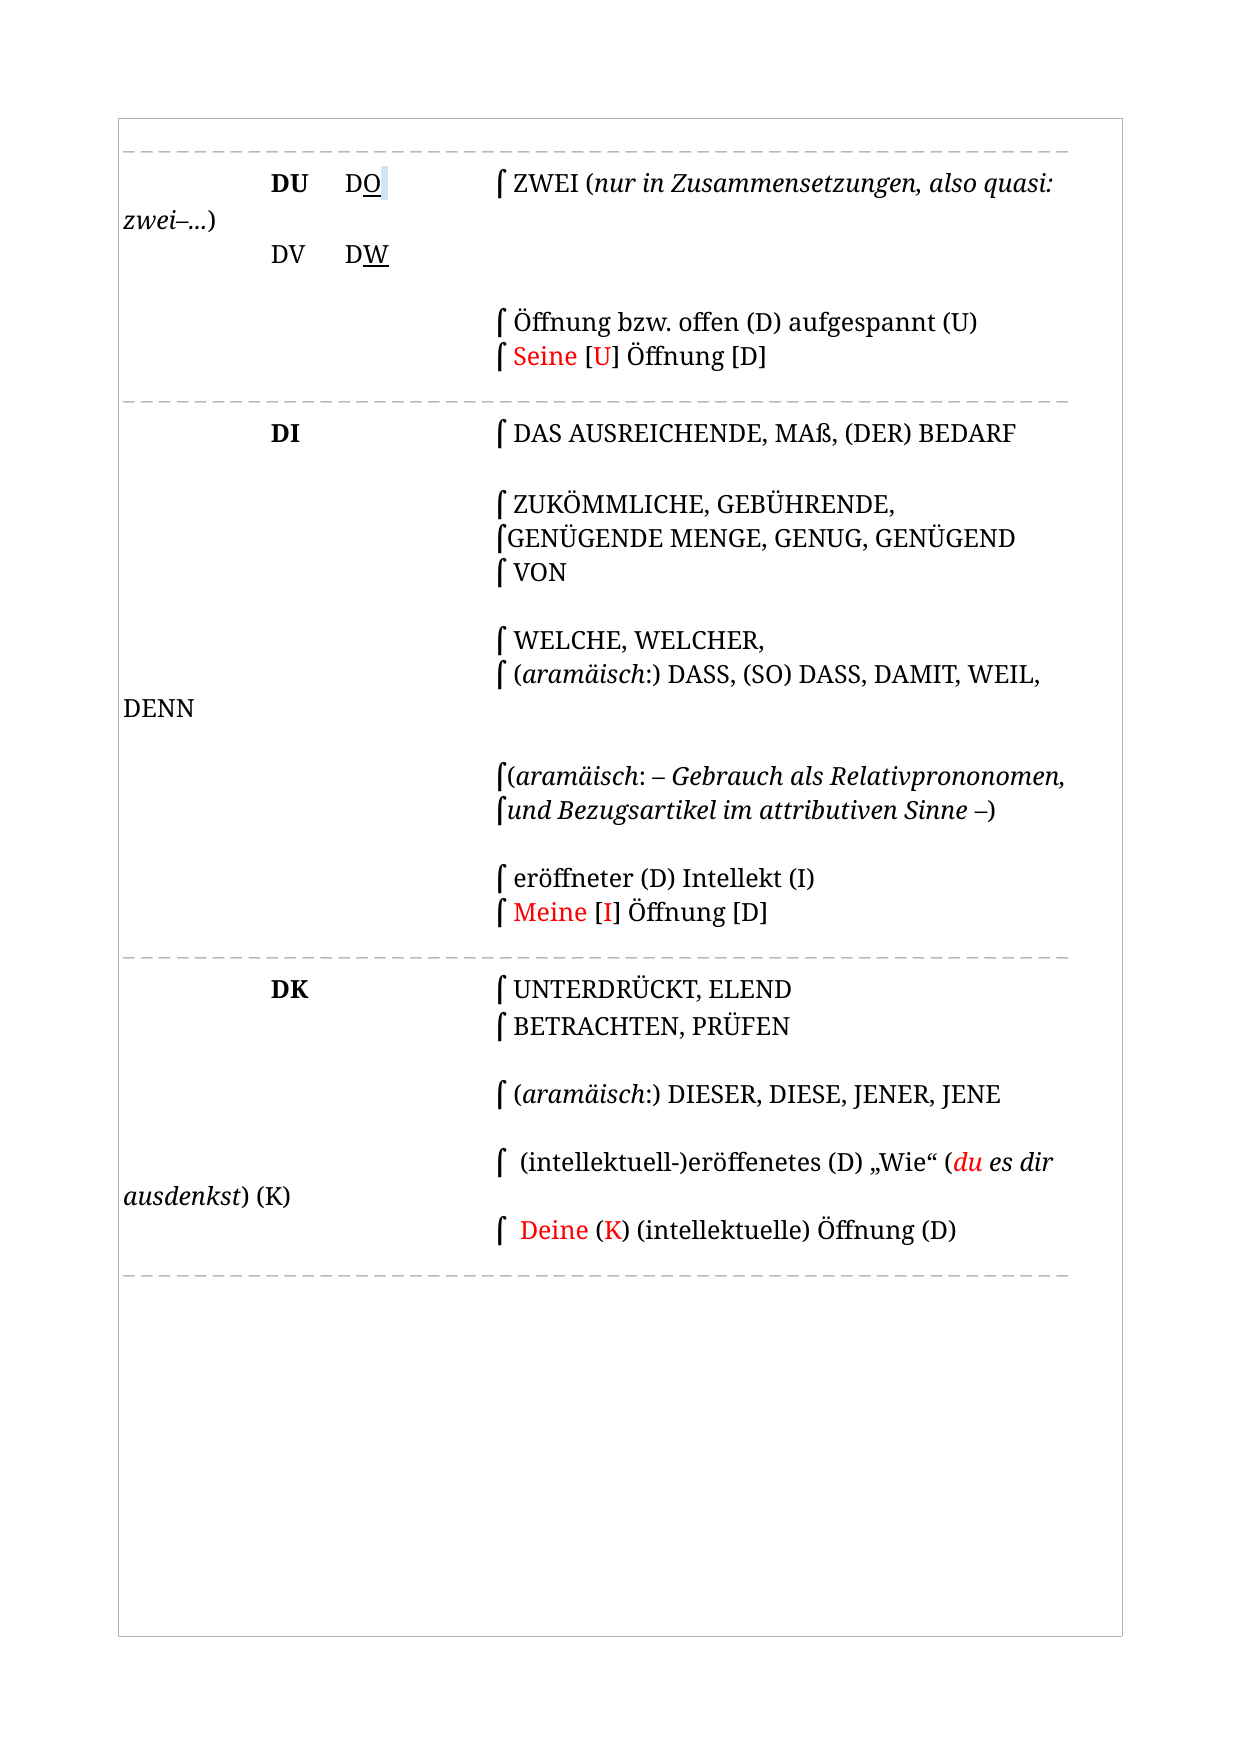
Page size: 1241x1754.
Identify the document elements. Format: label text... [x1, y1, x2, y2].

text ⌠ BETRACHTEN, PRÜFEN [123, 1008, 1117, 1043]
text ⌠ (aramäisch:) DIESER, DIESE, JENER, JENE [123, 1077, 1117, 1111]
text _ _ _ _ _ _ _ _ _ _ _ _ _ _ _ _ _ _ _ _ _ _ _ _ _ _ _ _ _ _ _ _ _ _ _ _ _ _ _ _ _ _ _ _ _ _ _ _ _ _ _ _ _ [123, 929, 1117, 963]
text ⌠ Öffnung bzw. offen (D) aufgespannt (U) [123, 304, 1117, 339]
text 9 wd DU DO ⌠ ZWEI (nur in Zusammensetzungen, also quasi: zwei–...) [123, 157, 1117, 236]
text 24 Kd DK ⌠ UNTERDRÜCKT, ELEND [123, 963, 1117, 1008]
text ⌠GENÜGENDE MENGE, GENUG, GENÜGEND [123, 520, 1117, 554]
text _ _ _ _ _ _ _ _ _ _ _ _ _ _ _ _ _ _ _ _ _ _ _ _ _ _ _ _ _ _ _ _ _ _ _ _ _ _ _ _ _ _ _ _ _ _ _ _ _ _ _ _ _ [123, 1247, 1117, 1281]
text ⌠ eröffneter (D) Intellekt (I) [123, 861, 1117, 895]
text ⌠ ZUKÖMMLICHE, GEBÜHRENDE, [123, 486, 1117, 520]
text _ _ _ _ _ _ _ _ _ _ _ _ _ _ _ _ _ _ _ _ _ _ _ _ _ _ _ _ _ _ _ _ _ _ _ _ _ _ _ _ _ _ _ _ _ _ _ _ _ _ _ _ _ [123, 373, 1117, 407]
text ⌠und Bezugsartikel im attributiven Sinne –) [123, 793, 1117, 827]
text ⌠ Meine [I] Öffnung [D] [123, 895, 1117, 929]
text ⌠ (aramäisch:) DASS, (SO) DASS, DAMIT, WEIL, DENN [123, 657, 1117, 725]
text ⌠(aramäisch: – Gebrauch als Relativprononomen, [123, 759, 1117, 793]
text ⌠ VON [123, 554, 1117, 588]
text ⌠ Deine (K) (intellektuelle) Öffnung (D) [123, 1213, 1117, 1247]
text DV DW [123, 236, 1117, 271]
text 14 yd DI ⌠ DAS AUSREICHENDE, MAß, (DER) BEDARF [123, 407, 1117, 486]
text ⌠ (intellektuell-)eröffenetes (D) „Wie“ (du es dir ausdenkst) (K) [123, 1145, 1117, 1213]
text ⌠ Seine [U] Öffnung [D] [123, 339, 1117, 373]
text ⌠ WELCHE, WELCHER, [123, 622, 1117, 657]
text _ _ _ _ _ _ _ _ _ _ _ _ _ _ _ _ _ _ _ _ _ _ _ _ _ _ _ _ _ _ _ _ _ _ _ _ _ _ _ _ _ _ _ _ _ _ _ _ _ _ _ _ _ [123, 123, 1117, 157]
